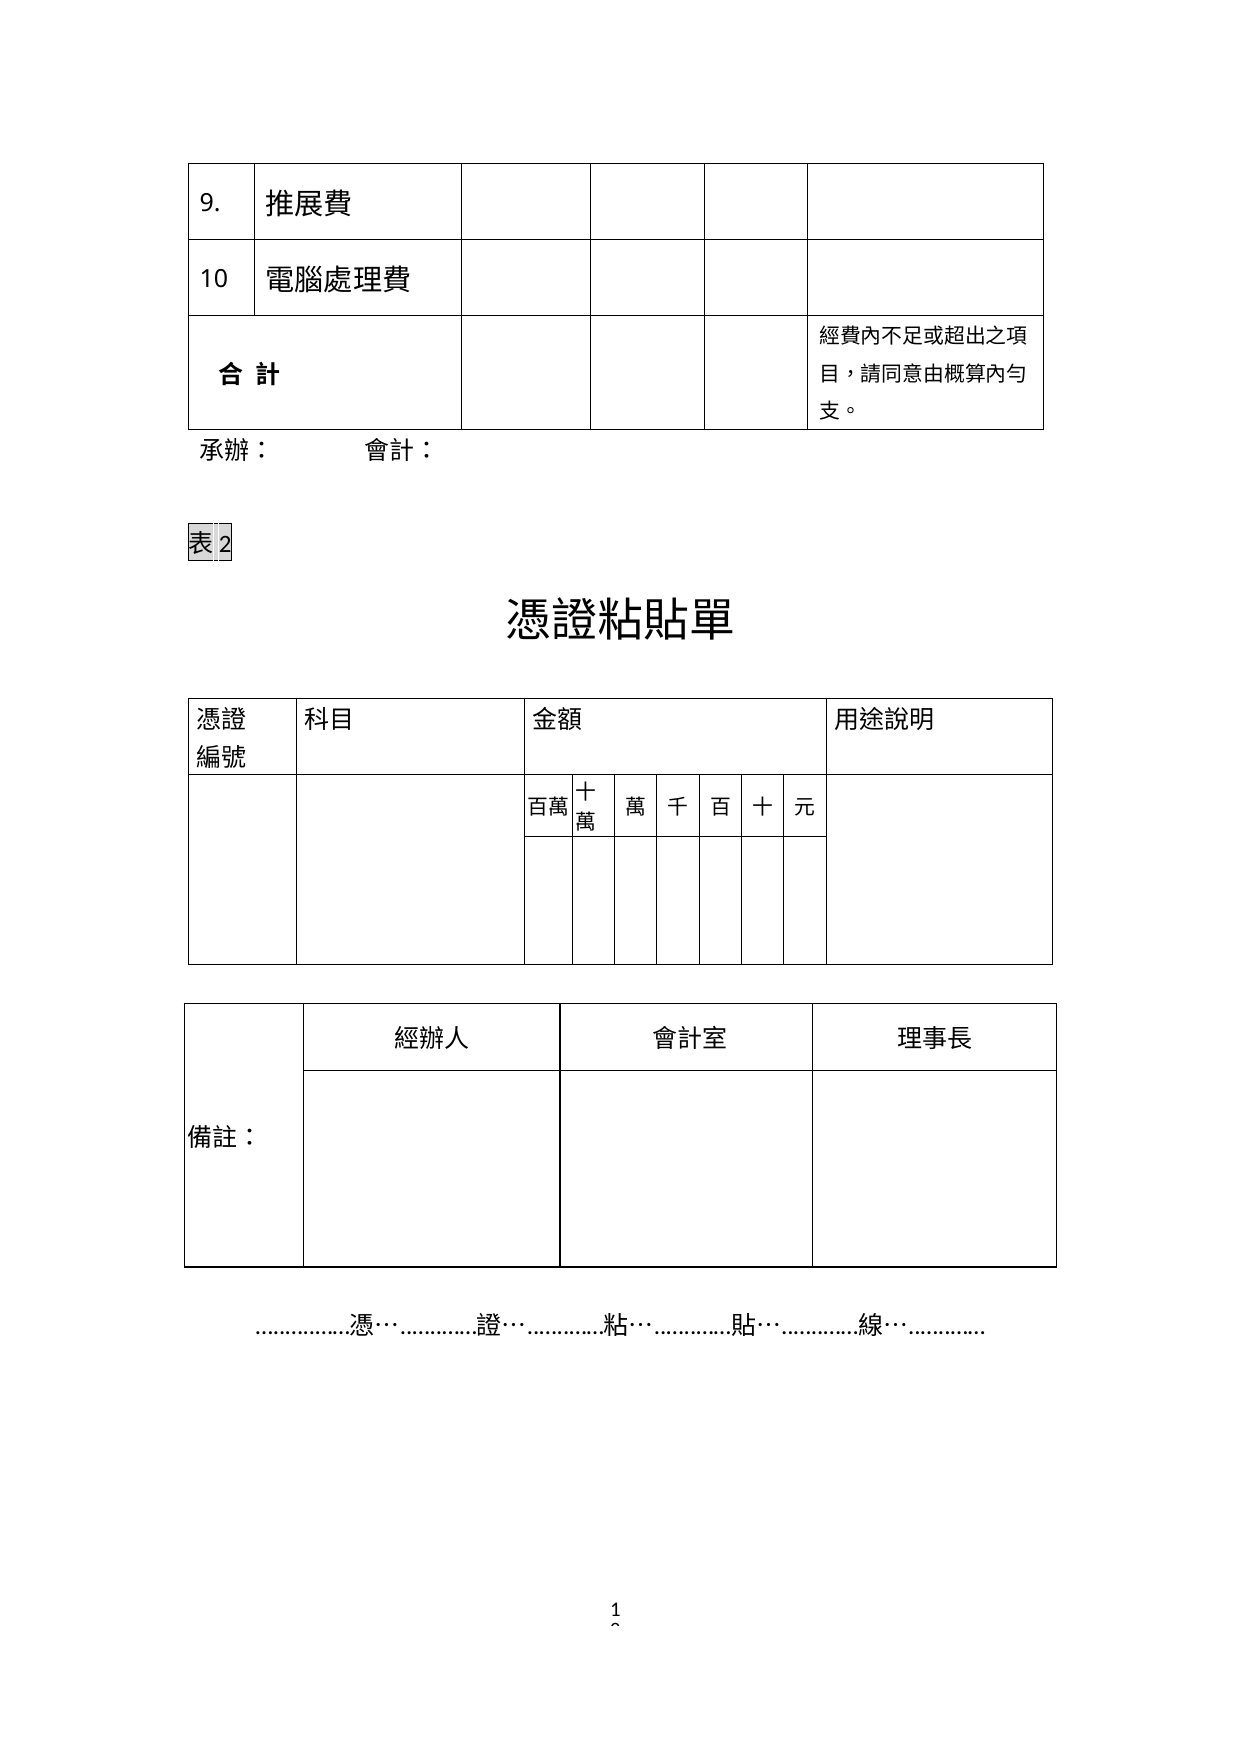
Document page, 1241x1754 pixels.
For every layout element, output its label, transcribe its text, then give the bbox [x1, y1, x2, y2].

table_cell [591, 316, 704, 428]
table_cell [615, 837, 656, 964]
table_header 會計室 [561, 1004, 812, 1070]
table_cell 電腦處理費 [255, 240, 461, 315]
table_cell 百 [700, 775, 741, 836]
table_cell [742, 837, 783, 964]
table_cell 經費內不足或超出之項目，請同意由概算內勻支。 [808, 316, 1043, 428]
table_cell [705, 164, 807, 239]
table_cell [784, 837, 826, 964]
table_header 理事長 [813, 1004, 1056, 1070]
table_header 備註： [185, 1004, 303, 1266]
table_cell 元 [784, 775, 826, 836]
table_cell [808, 164, 1043, 239]
table_cell 10 [189, 240, 254, 315]
table_cell [591, 240, 704, 315]
table_cell [573, 837, 614, 964]
table_cell [189, 775, 296, 964]
table_cell [705, 240, 807, 315]
table_cell [462, 316, 590, 428]
text …..…..……憑…..…..……證…..…..……粘…..…..……貼…..…..……線…..…..…… [187, 1305, 1053, 1342]
table_header 憑證 編號 [189, 699, 296, 774]
table_cell [561, 1071, 812, 1266]
table_cell 十萬 [573, 775, 614, 836]
table_cell 千 [657, 775, 699, 836]
table_cell 百萬 [525, 775, 572, 836]
table_header 金額 [525, 699, 826, 774]
table_cell [657, 837, 699, 964]
table_cell 萬 [615, 775, 656, 836]
table_cell [591, 164, 704, 239]
table_cell 9. [189, 164, 254, 239]
table_cell [525, 837, 572, 964]
table_cell [297, 775, 524, 964]
table_cell [462, 240, 590, 315]
table_cell 推展費 [255, 164, 461, 239]
text 表2 [187, 504, 1053, 579]
table_cell [813, 1071, 1056, 1266]
table_cell [700, 837, 741, 964]
text 憑證粘貼單 [187, 579, 1053, 654]
table_cell 承辦： 會計： [188, 430, 1044, 467]
table_cell [808, 240, 1043, 315]
table_cell [827, 775, 1052, 964]
table_cell 十 [742, 775, 783, 836]
table_cell 合 計 [189, 316, 461, 428]
table_cell [705, 316, 807, 428]
table_cell [462, 164, 590, 239]
table_header 經辦人 [304, 1004, 559, 1070]
table_header 科目 [297, 699, 524, 774]
table_cell [304, 1071, 559, 1266]
table_header 用途說明 [827, 699, 1052, 774]
